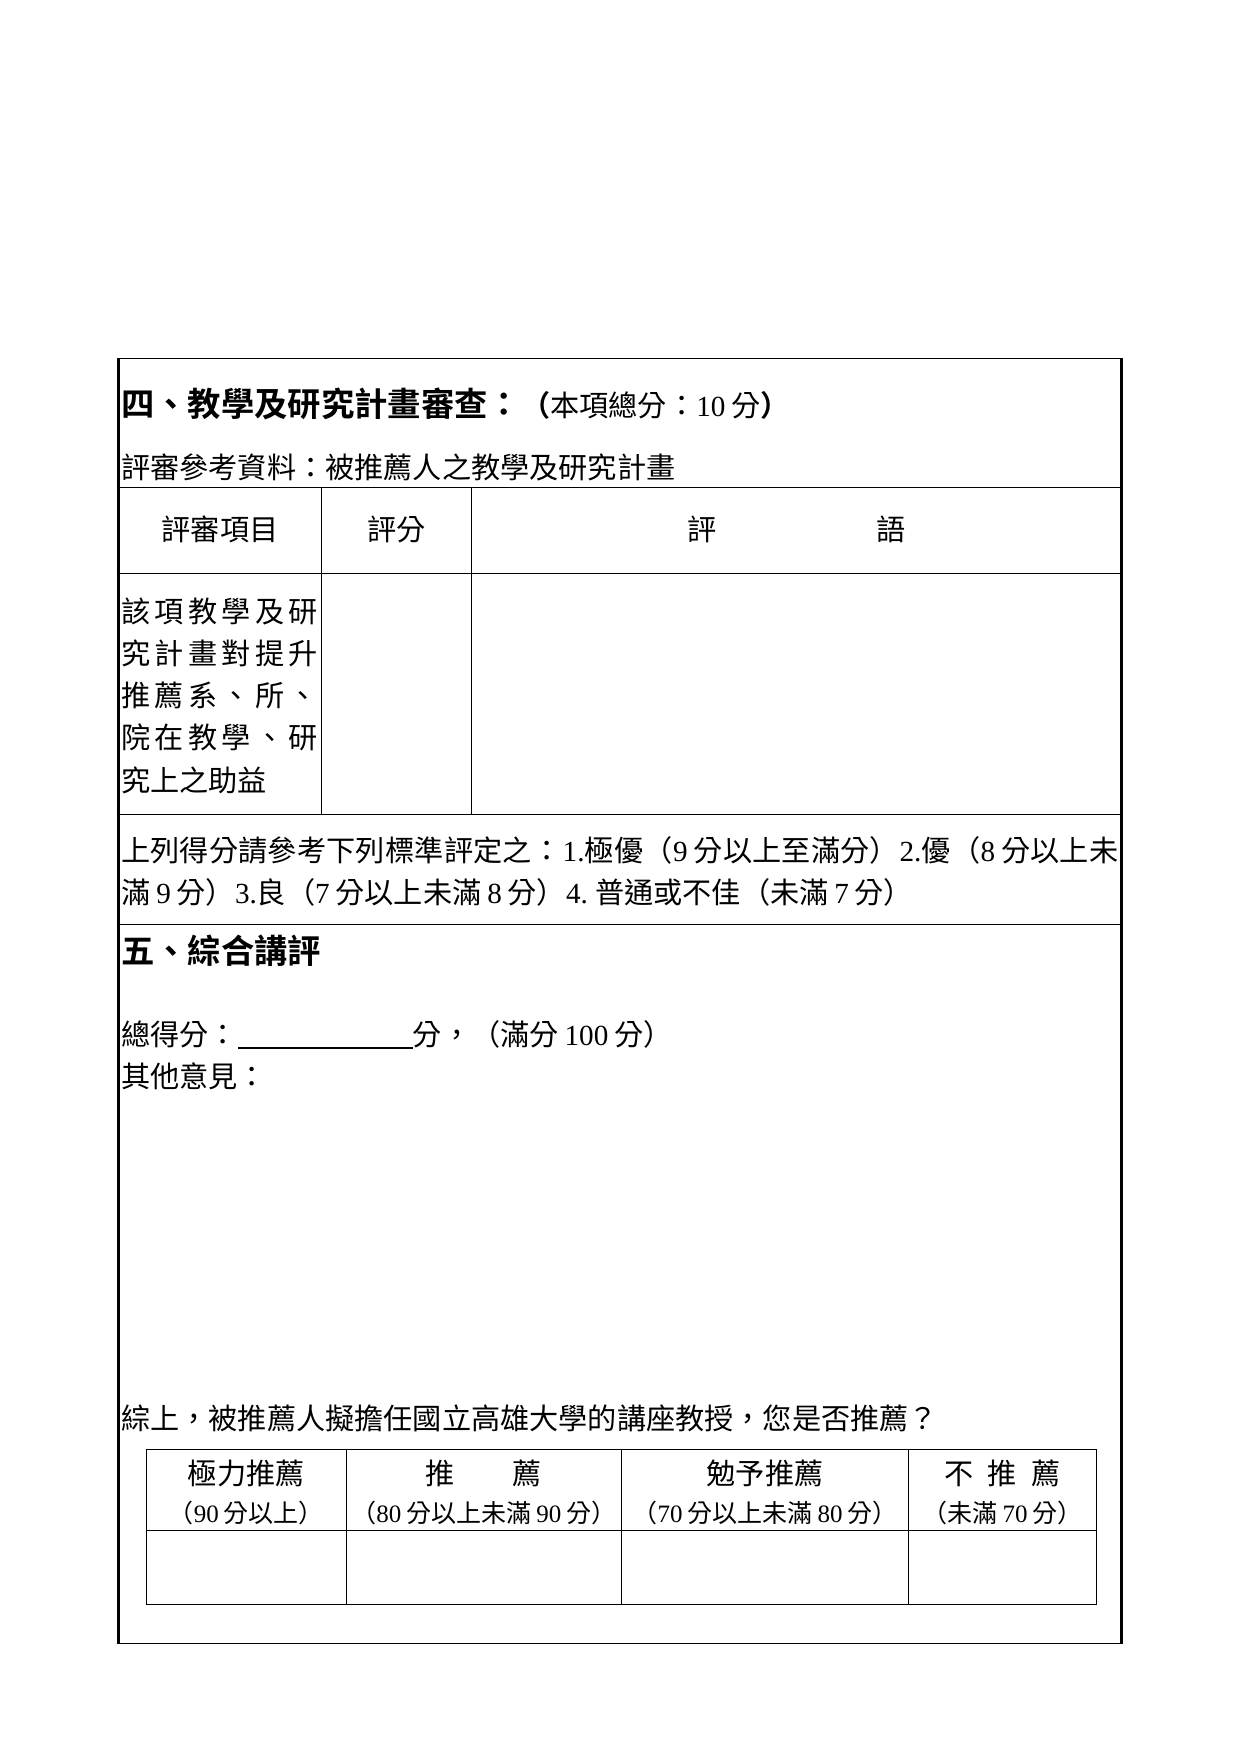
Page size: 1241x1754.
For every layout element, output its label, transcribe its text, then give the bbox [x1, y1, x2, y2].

table_cell [472, 574, 1120, 813]
table_cell 五、綜合講評 總得分： 分，（滿分100分） 其他意見： 綜上，被推薦人擬擔任國立高雄大學的講座教授，您是否推薦？ [120, 925, 1120, 1449]
table_cell 推 薦 （80分以上未滿90分） [347, 1450, 621, 1530]
table_cell [120, 1449, 146, 1603]
table_cell [1097, 1449, 1120, 1603]
table_cell [147, 1531, 346, 1603]
table_header 四、教學及研究計畫審查：（本項總分：10分） 評審參考資料：被推薦人之教學及研究計畫 [120, 359, 1120, 487]
table_cell 評審項目 [120, 488, 321, 573]
table_cell 評 語 [472, 488, 1120, 573]
table_cell [120, 1604, 1120, 1643]
table_cell 極力推薦 （90分以上） [147, 1450, 346, 1530]
table_cell 上列得分請參考下列標準評定之：1.極優（9分以上至滿分）2.優（8分以上未滿9分）3.良（7分以上未滿8分）4. 普通或不佳（未滿7分） [120, 815, 1120, 924]
table_cell [909, 1531, 1096, 1603]
table_cell 不 推 薦 （未滿70分） [909, 1450, 1096, 1530]
table_cell 該項教學及研究計畫對提升推薦系、所、院在教學、研究上之助益 [120, 574, 321, 813]
table_cell [347, 1531, 621, 1603]
table_cell 勉予推薦 （70分以上未滿80分） [622, 1450, 908, 1530]
table_cell [622, 1531, 908, 1603]
table_cell 評分 [322, 488, 471, 573]
table_cell [322, 574, 471, 813]
